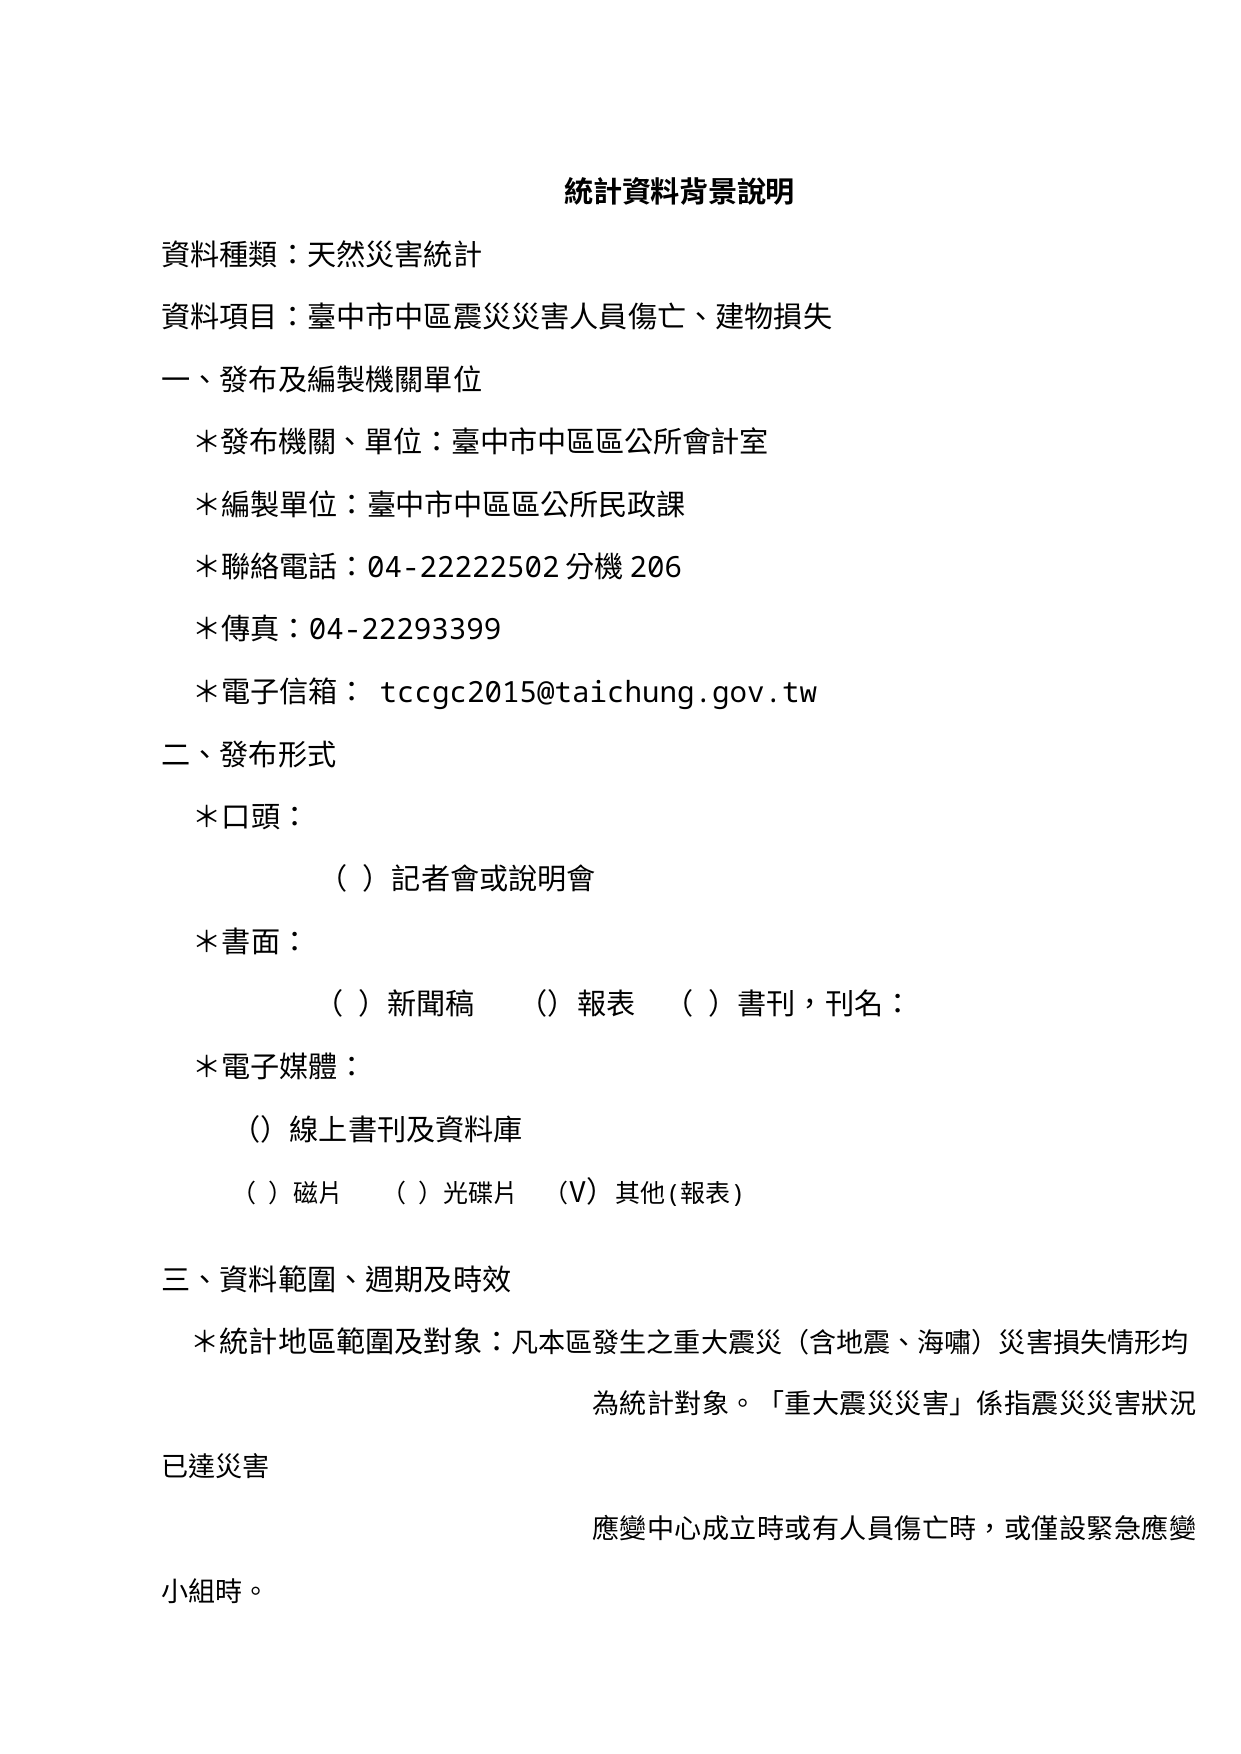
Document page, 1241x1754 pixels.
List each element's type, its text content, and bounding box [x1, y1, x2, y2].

table_header 統計資料背景說明 資料種類：天然災害統計 資料項目：臺中市中區震災災害人員傷亡、建物損失 一、發布及編製機關單位 ＊發布機關、單位：臺中市中區區公所會計室 ＊編製單位：臺中市中區區公所民政課 ＊聯絡電話：04-22222502分機206 ＊傳真：04-22293399 ＊電子信箱： tccgc2015@taichung.gov.tw 二、發布形式 口頭： （ ）記者會或說明會 書面： （ ）新聞稿 （）報表 （ ）書刊，刊名： ＊電子媒體： （）線上書刊及資料庫 （ ）磁片 （ ）光碟片 （V）其他(報表) 三、資料範圍、週期及時效 ＊統計地區範圍及對象：凡本區發生之重大震災（含地震、海嘯）災害損失情形均 為統計對象。「重大震災災害」係指震災災害狀況已達災害 應變中心成立時或有人員傷亡時，或僅設緊急應變小組時。 [150, 148, 1209, 1638]
